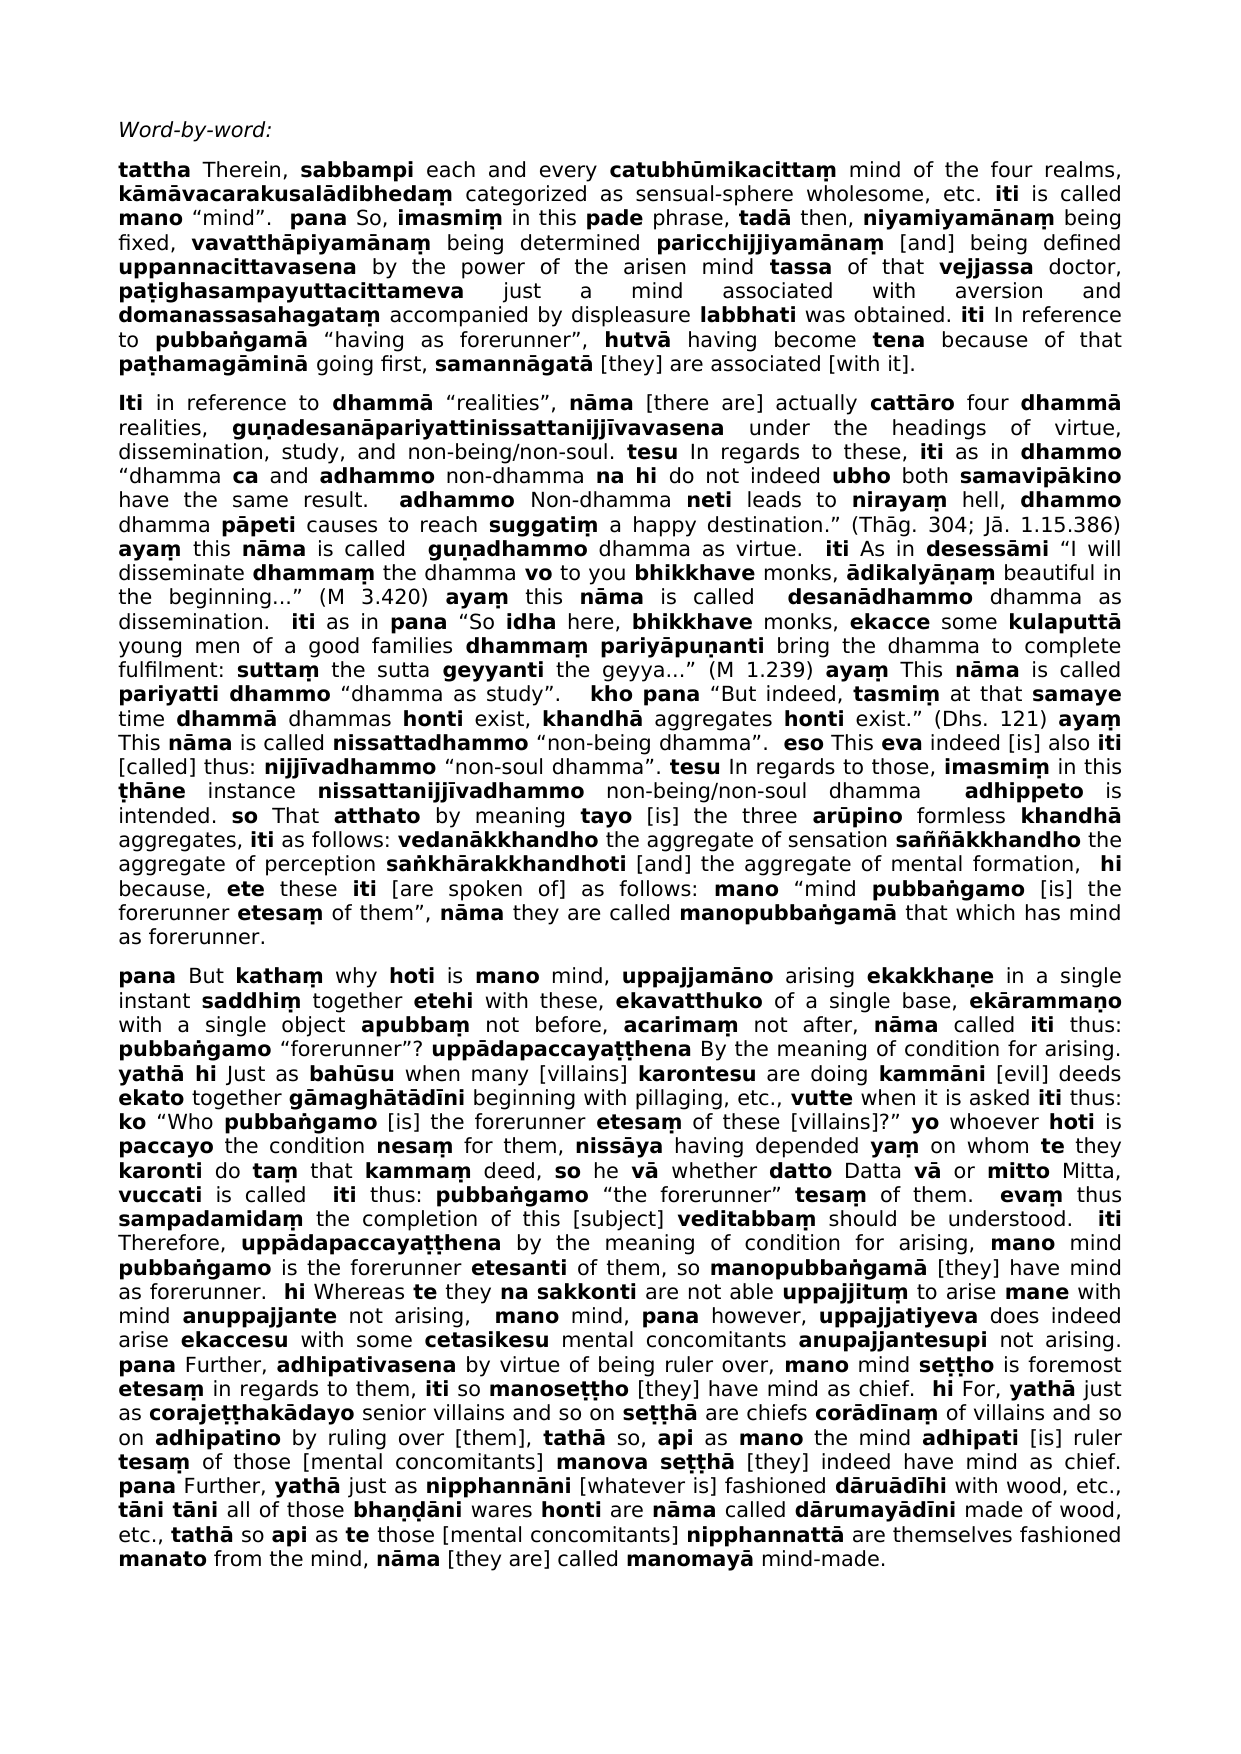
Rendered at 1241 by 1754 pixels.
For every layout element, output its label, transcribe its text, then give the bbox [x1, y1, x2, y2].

text pana But kathaṃ why hoti is mano mind, uppajjamāno arising ekakkhaṇe in a single instant saddhiṃ together etehi with these, ekavatthuko of a single base, ekārammaṇo with a single object apubbaṃ not before, acarimaṃ not after, nāma called iti thus: pubbaṅgamo “forerunner”? uppādapaccayaṭṭhena By the meaning of condition for arising. yathā hi Just as bahūsu when many [villains] karontesu are doing kammāni [evil] deeds ekato together gāmaghātādīni beginning with pillaging, etc., vutte when it is asked iti thus: ko “Who pubbaṅgamo [is] the forerunner etesaṃ of these [villains]?” yo whoever hoti is paccayo the condition nesaṃ for them, nissāya having depended yaṃ on whom te they karonti do taṃ that kammaṃ deed, so he vā whether datto Datta vā or mitto Mitta, vuccati is called iti thus: pubbaṅgamo “the forerunner” tesaṃ of them. evaṃ thus sampadamidaṃ the completion of this [subject] veditabbaṃ should be understood. iti Therefore, uppādapaccayaṭṭhena by the meaning of condition for arising, mano mind pubbaṅgamo is the forerunner etesanti of them, so manopubbaṅgamā [they] have mind as forerunner. hi Whereas te they na sakkonti are not able uppajjituṃ to arise mane with mind anuppajjante not arising, mano mind, pana however, uppajjatiyeva does indeed arise ekaccesu with some cetasikesu mental concomitants anupajjantesupi not arising. pana Further, adhipativasena by virtue of being ruler over, mano mind seṭṭho is foremost etesaṃ in regards to them, iti so manoseṭṭho [they] have mind as chief. hi For, yathā just as corajeṭṭhakādayo senior villains and so on seṭṭhā are chiefs corādīnaṃ of villains and so on adhipatino by ruling over [them], tathā so, api as mano the mind adhipati [is] ruler tesaṃ of those [mental concomitants] manova seṭṭhā [they] indeed have mind as chief. pana Further, yathā just as nipphannāni [whatever is] fashioned dāruādīhi with wood, etc., tāni tāni all of those bhaṇḍāni wares honti are nāma called dārumayādīni made of wood, etc., tathā so api as te those [mental concomitants] nipphannattā are themselves fashioned manato from the mind, nāma [they are] called manomayā mind-made. [118, 964, 1122, 1571]
text tattha Therein, sabbampi each and every catubhūmikacittaṃ mind of the four realms, kāmāvacarakusalādibhedaṃ categorized as sensual-sphere wholesome, etc. iti is called mano “mind”. pana So, imasmiṃ in this pade phrase, tadā then, niyamiyamānaṃ being fixed, vavatthāpiyamānaṃ being determined paricchijjiyamānaṃ [and] being defined uppannacittavasena by the power of the arisen mind tassa of that vejjassa doctor, paṭighasampayuttacittameva just a mind associated with aversion and domanassasahagataṃ accompanied by displeasure labbhati was obtained. iti In reference to pubbaṅgamā “having as forerunner”, hutvā having become tena because of that paṭhamagāminā going first, samannāgatā [they] are associated [with it]. [118, 158, 1122, 376]
text Word-by-word: [118, 118, 1122, 143]
text Iti in reference to dhammā “realities”, nāma [there are] actually cattāro four dhammā realities, guṇadesanāpariyattinissattanijjīvavasena under the headings of virtue, dissemination, study, and non-being/non-soul. tesu In regards to these, iti as in dhammo “dhamma ca and adhammo non-dhamma na hi do not indeed ubho both samavipākino have the same result. adhammo Non-dhamma neti leads to nirayaṃ hell, dhammo dhamma pāpeti causes to reach suggatiṃ a happy destination.” (Thāg. 304; Jā. 1.15.386) ayaṃ this nāma is called guṇadhammo dhamma as virtue. iti As in desessāmi “I will disseminate dhammaṃ the dhamma vo to you bhikkhave monks, ādikalyāṇaṃ beautiful in the beginning...” (M 3.420) ayaṃ this nāma is called desanādhammo dhamma as dissemination. iti as in pana “So idha here, bhikkhave monks, ekacce some kulaputtā young men of a good families dhammaṃ pariyāpuṇanti bring the dhamma to complete fulfilment: suttaṃ the sutta geyyanti the geyya...” (M 1.239) ayaṃ This nāma is called pariyatti dhammo “dhamma as study”. kho pana “But indeed, tasmiṃ at that samaye time dhammā dhammas honti exist, khandhā aggregates honti exist.” (Dhs. 121) ayaṃ This nāma is called nissattadhammo “non-being dhamma”. eso This eva indeed [is] also iti [called] thus: nijjīvadhammo “non-soul dhamma”. tesu In regards to those, imasmiṃ in this ṭhāne instance nissattanijjīvadhammo non-being/non-soul dhamma adhippeto is intended. so That atthato by meaning tayo [is] the three arūpino formless khandhā aggregates, iti as follows: vedanākkhandho the aggregate of sensation saññākkhandho the aggregate of perception saṅkhārakkhandhoti [and] the aggregate of mental formation, hi because, ete these iti [are spoken of] as follows: mano “mind pubbaṅgamo [is] the forerunner etesaṃ of them”, nāma they are called manopubbaṅgamā that which has mind as forerunner. [118, 391, 1122, 949]
